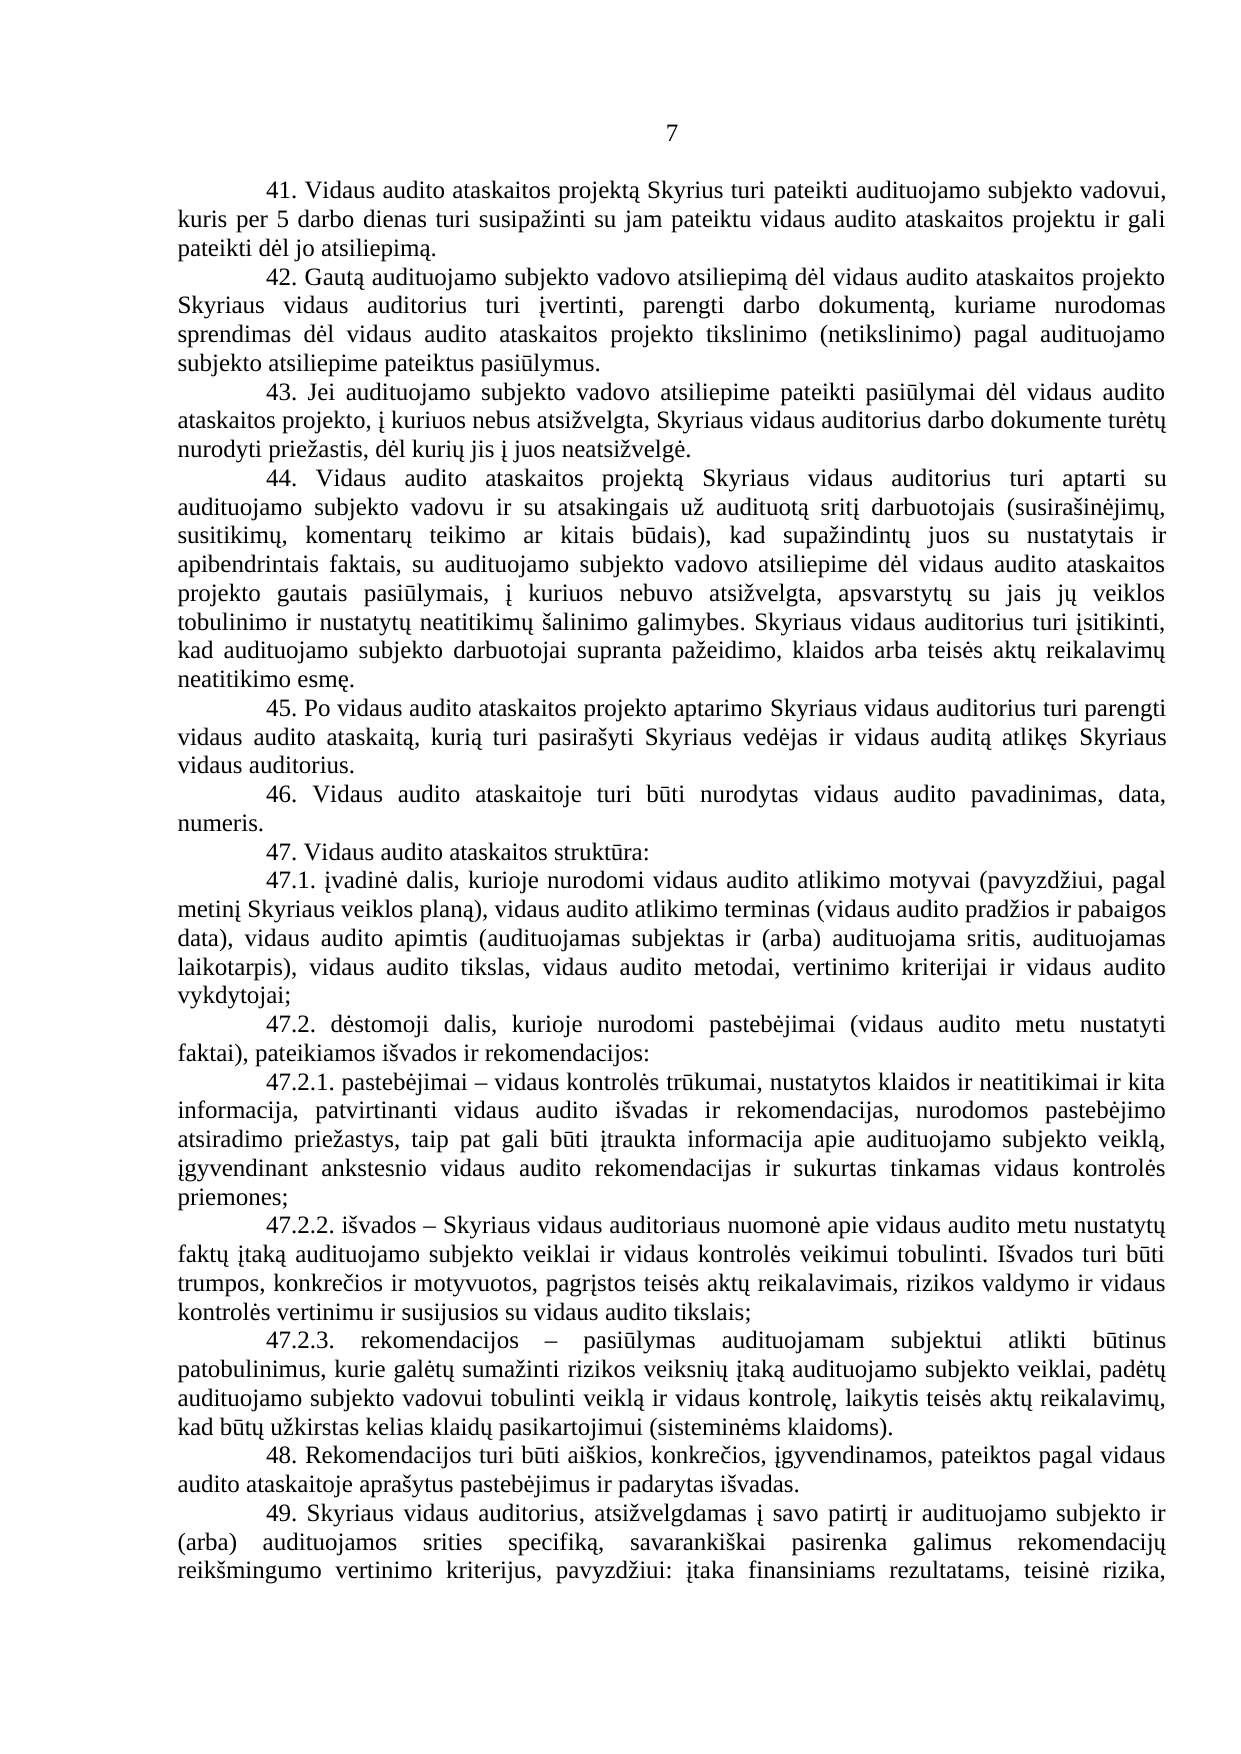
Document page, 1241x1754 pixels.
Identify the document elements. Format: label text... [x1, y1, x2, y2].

text 46. Vidaus audito ataskaitoje turi būti nurodytas vidaus audito pavadinimas, data, numeris. [177, 779, 1167, 837]
text 44. Vidaus audito ataskaitos projektą Skyriaus vidaus auditorius turi aptarti su audituojamo subjekto vadovu ir su atsakingais už audituotą sritį darbuotojais (susirašinėjimų, susitikimų, komentarų teikimo ar kitais būdais), kad supažindintų juos su nustatytais ir apibendrintais faktais, su audituojamo subjekto vadovo atsiliepime dėl vidaus audito ataskaitos projekto gautais pasiūlymais, į kuriuos nebuvo atsižvelgta, apsvarstytų su jais jų veiklos tobulinimo ir nustatytų neatitikimų šalinimo galimybes. Skyriaus vidaus auditorius turi įsitikinti, kad audituojamo subjekto darbuotojai supranta pažeidimo, klaidos arba teisės aktų reikalavimų neatitikimo esmę. [177, 463, 1167, 693]
text 48. Rekomendacijos turi būti aiškios, konkrečios, įgyvendinamos, pateiktos pagal vidaus audito ataskaitoje aprašytus pastebėjimus ir padarytas išvadas. [177, 1441, 1167, 1498]
text 41. Vidaus audito ataskaitos projektą Skyrius turi pateikti audituojamo subjekto vadovui, kuris per 5 darbo dienas turi susipažinti su jam pateiktu vidaus audito ataskaitos projektu ir gali pateikti dėl jo atsiliepimą. [177, 176, 1167, 262]
text 42. Gautą audituojamo subjekto vadovo atsiliepimą dėl vidaus audito ataskaitos projekto Skyriaus vidaus auditorius turi įvertinti, parengti darbo dokumentą, kuriame nurodomas sprendimas dėl vidaus audito ataskaitos projekto tikslinimo (netikslinimo) pagal audituojamo subjekto atsiliepime pateiktus pasiūlymus. [177, 262, 1167, 377]
text 49. Skyriaus vidaus auditorius, atsižvelgdamas į savo patirtį ir audituojamo subjekto ir (arba) audituojamos srities specifiką, savarankiškai pasirenka galimus rekomendacijų reikšmingumo vertinimo kriterijus, pavyzdžiui: įtaka finansiniams rezultatams, teisinė rizika, [177, 1498, 1167, 1584]
text 47.2.2. išvados – Skyriaus vidaus auditoriaus nuomonė apie vidaus audito metu nustatytų faktų įtaką audituojamo subjekto veiklai ir vidaus kontrolės veikimui tobulinti. Išvados turi būti trumpos, konkrečios ir motyvuotos, pagrįstos teisės aktų reikalavimais, rizikos valdymo ir vidaus kontrolės vertinimu ir susijusios su vidaus audito tikslais; [177, 1211, 1167, 1326]
text 47.1. įvadinė dalis, kurioje nurodomi vidaus audito atlikimo motyvai (pavyzdžiui, pagal metinį Skyriaus veiklos planą), vidaus audito atlikimo terminas (vidaus audito pradžios ir pabaigos data), vidaus audito apimtis (audituojamas subjektas ir (arba) audituojama sritis, audituojamas laikotarpis), vidaus audito tikslas, vidaus audito metodai, vertinimo kriterijai ir vidaus audito vykdytojai; [177, 866, 1167, 1009]
text 47.2. dėstomoji dalis, kurioje nurodomi pastebėjimai (vidaus audito metu nustatyti faktai), pateikiamos išvados ir rekomendacijos: [177, 1009, 1167, 1067]
text 45. Po vidaus audito ataskaitos projekto aptarimo Skyriaus vidaus auditorius turi parengti vidaus audito ataskaitą, kurią turi pasirašyti Skyriaus vedėjas ir vidaus auditą atlikęs Skyriaus vidaus auditorius. [177, 693, 1167, 779]
text 43. Jei audituojamo subjekto vadovo atsiliepime pateikti pasiūlymai dėl vidaus audito ataskaitos projekto, į kuriuos nebus atsižvelgta, Skyriaus vidaus auditorius darbo dokumente turėtų nurodyti priežastis, dėl kurių jis į juos neatsižvelgė. [177, 377, 1167, 463]
text 47. Vidaus audito ataskaitos struktūra: [177, 837, 1167, 866]
text 47.2.1. pastebėjimai – vidaus kontrolės trūkumai, nustatytos klaidos ir neatitikimai ir kita informacija, patvirtinanti vidaus audito išvadas ir rekomendacijas, nurodomos pastebėjimo atsiradimo priežastys, taip pat gali būti įtraukta informacija apie audituojamo subjekto veiklą, įgyvendinant ankstesnio vidaus audito rekomendacijas ir sukurtas tinkamas vidaus kontrolės priemones; [177, 1067, 1167, 1211]
text 47.2.3. rekomendacijos – pasiūlymas audituojamam subjektui atlikti būtinus patobulinimus, kurie galėtų sumažinti rizikos veiksnių įtaką audituojamo subjekto veiklai, padėtų audituojamo subjekto vadovui tobulinti veiklą ir vidaus kontrolę, laikytis teisės aktų reikalavimų, kad būtų užkirstas kelias klaidų pasikartojimui (sisteminėms klaidoms). [177, 1326, 1167, 1441]
